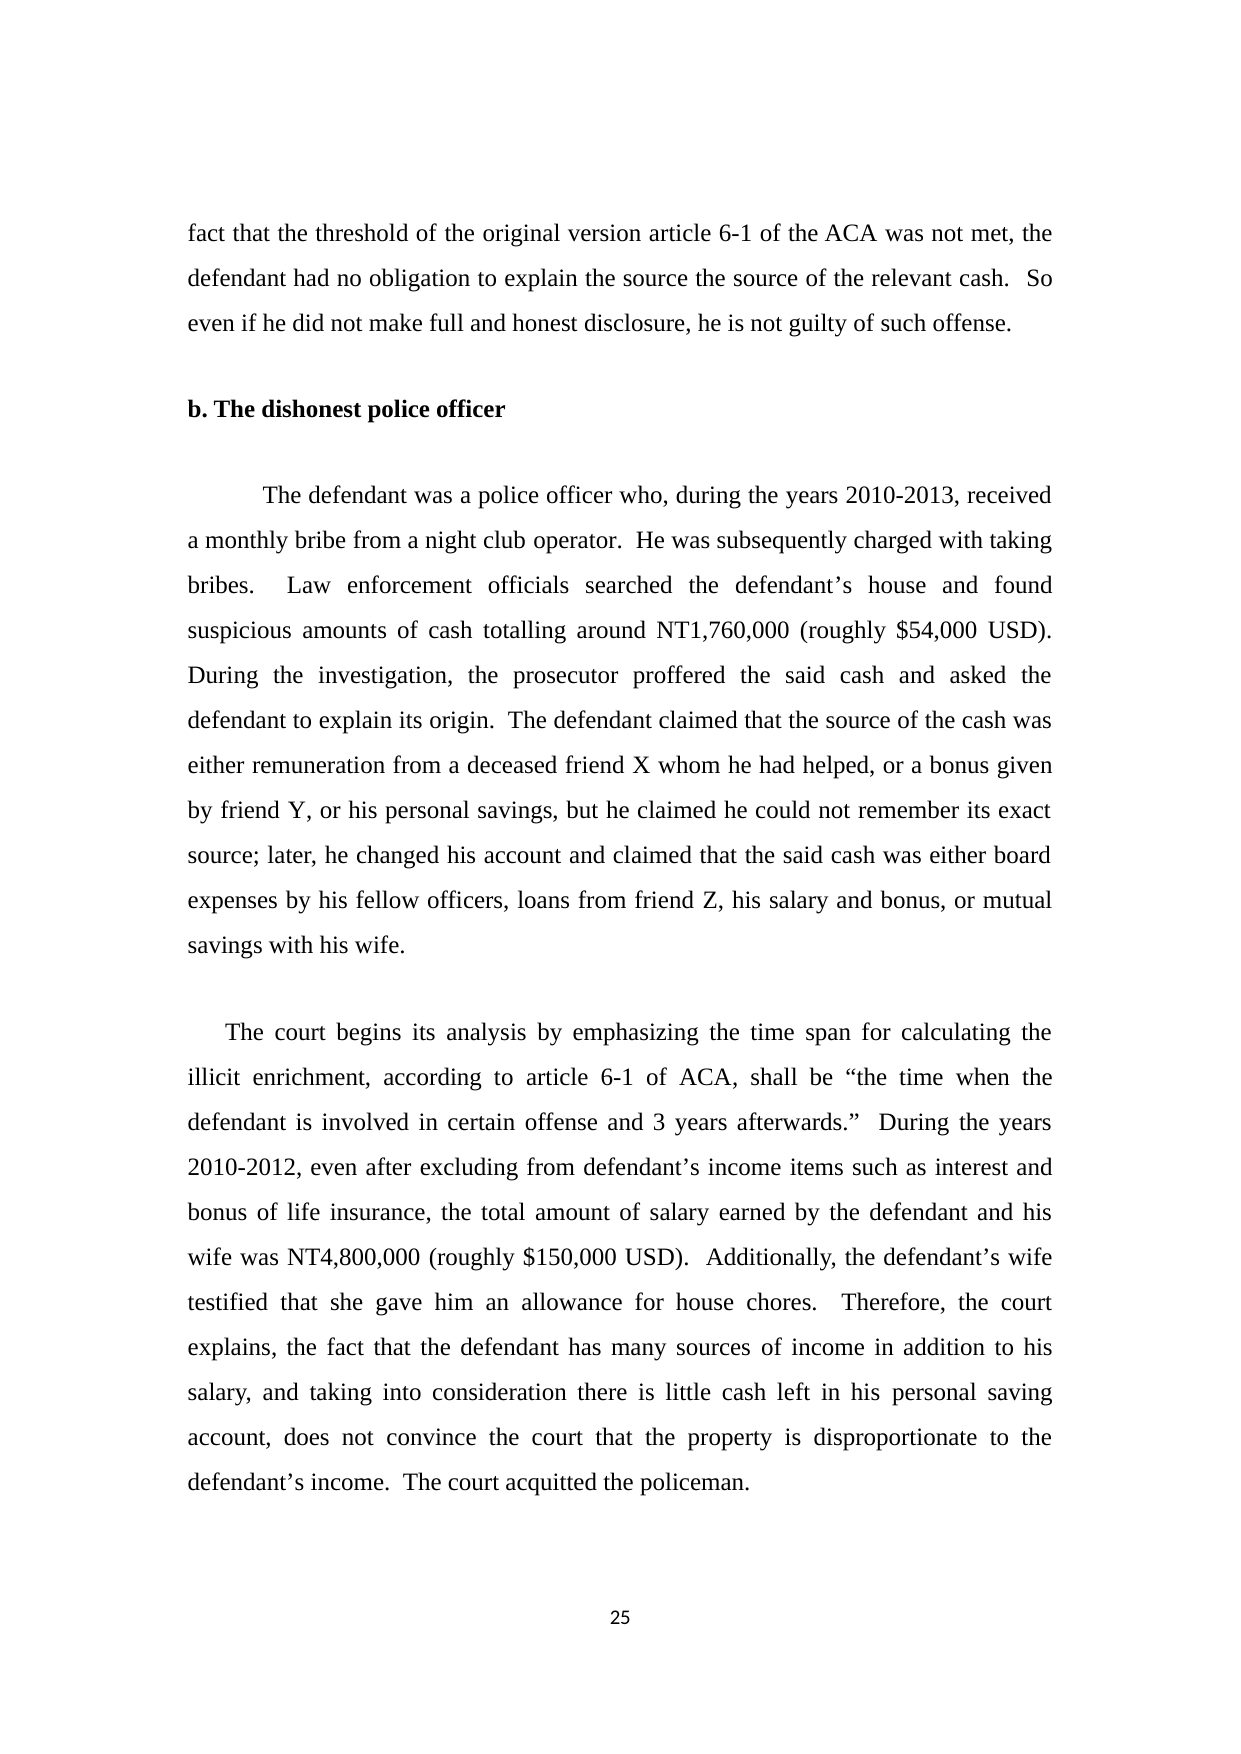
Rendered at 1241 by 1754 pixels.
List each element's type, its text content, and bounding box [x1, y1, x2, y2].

text The court begins its analysis by emphasizing the time span for calculating the illicit enrichment, according to article 6-1 of ACA, shall be “the time when the defendant is involved in certain offense and 3 years afterwards.” During the years 2010-2012, even after excluding from defendant’s income items such as interest and bonus of life insurance, the total amount of salary earned by the defendant and his wife was NT4,800,000 (roughly $150,000 USD). Additionally, the defendant’s wife testified that she gave him an allowance for house chores. Therefore, the court explains, the fact that the defendant has many sources of income in addition to his salary, and taking into consideration there is little cash left in his personal saving account, does not convince the court that the property is disproportionate to the defendant’s income. The court acquitted the policeman. [123, 948, 1117, 1565]
text b. The dishonest police officer [187, 391, 1053, 412]
text fact that the threshold of the original version article 6-1 of the ACA was not met, the defendant had no obligation to explain the source the source of the relevant cash. So even if he did not make full and honest disclosure, he is not guilty of such offense. [123, 150, 1117, 342]
text The defendant was a police officer who, during the years 2010-2013, received a monthly bribe from a night club operator. He was subsequently charged with taking bribes. Law enforcement officials searched the defendant’s house and found suspicious amounts of cash totalling around NT1,760,000 (roughly $54,000 USD). During the investigation, the prosecutor proffered the said cash and asked the defendant to explain its origin. The defendant claimed that the source of the cash was either remuneration from a deceased friend X whom he had helped, or a bonus given by friend Y, or his personal savings, but he claimed he could not remember its exact source; later, he changed his account and claimed that the said cash was either board expenses by his fellow officers, loans from friend Z, his salary and bonus, or mutual savings with his wife. [123, 412, 1117, 948]
